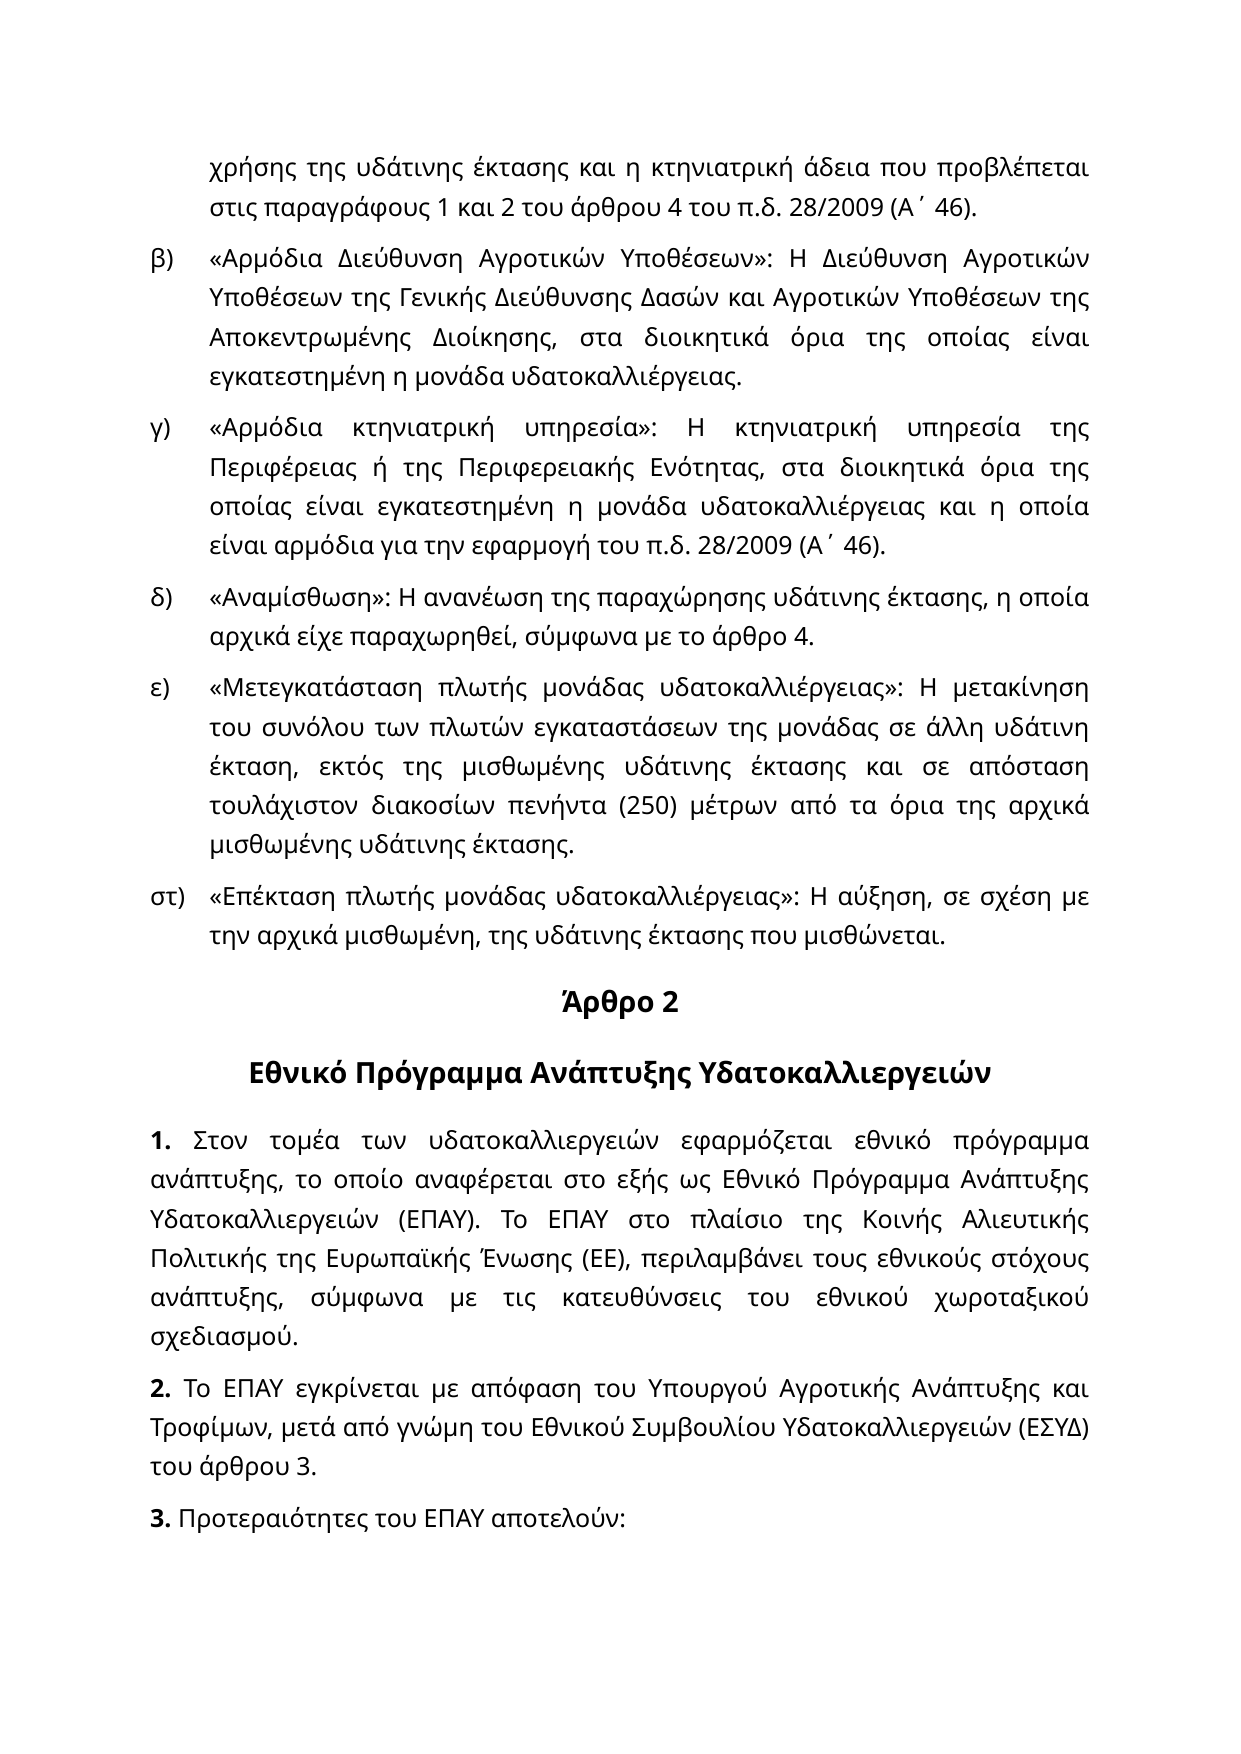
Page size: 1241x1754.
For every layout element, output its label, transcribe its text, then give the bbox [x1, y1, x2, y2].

text 3. Προτεραιότητες του ΕΠΑΥ αποτελούν: [150, 1500, 1090, 1534]
list ε) «Μετεγκατάσταση πλωτής μονάδας υδατοκαλλιέργειας»: Η μετακίνηση του συνόλου των πλωτών εγκαταστάσεων της μονάδας σε άλλη υδάτινη έκταση, εκτός της μισθωμένης υδάτινης έκτασης και σε απόσταση τουλάχιστον διακοσίων πενήντα (250) μέτρων από τα όρια της αρχικά μισθωμένης υδάτινης έκτασης. [150, 670, 1090, 861]
list γ) «Αρμόδια κτηνιατρική υπηρεσία»: Η κτηνιατρική υπηρεσία της Περιφέρειας ή της Περιφερειακής Ενότητας, στα διοικητικά όρια της οποίας είναι εγκατεστημένη η μονάδα υδατοκαλλιέργειας και η οποία είναι αρμόδια για την εφαρμογή του π.δ. 28/2009 (Α΄ 46). [150, 410, 1090, 562]
list β) «Αρμόδια Διεύθυνση Αγροτικών Υποθέσεων»: Η Διεύθυνση Αγροτικών Υποθέσεων της Γενικής Διεύθυνσης Δασών και Αγροτικών Υποθέσεων της Αποκεντρωμένης Διοίκησης, στα διοικητικά όρια της οποίας είναι εγκατεστημένη η μονάδα υδατοκαλλιέργειας. [150, 241, 1090, 392]
text 2. Το ΕΠΑΥ εγκρίνεται με απόφαση του Υπουργού Αγροτικής Ανάπτυξης και Τροφίμων, μετά από γνώμη του Εθνικού Συμβουλίου Υδατοκαλλιεργειών (ΕΣΥΔ) του άρθρου 3. [150, 1370, 1090, 1483]
list στ) «Επέκταση πλωτής μονάδας υδατοκαλλιέργειας»: Η αύξηση, σε σχέση με την αρχικά μισθωμένη, της υδάτινης έκτασης που μισθώνεται. [150, 878, 1090, 952]
list δ) «Αναμίσθωση»: Η ανανέωση της παραχώρησης υδάτινης έκτασης, η οποία αρχικά είχε παραχωρηθεί, σύμφωνα με το άρθρο 4. [150, 579, 1090, 652]
subtitle Εθνικό Πρόγραμμα Ανάπτυξης Υδατοκαλλιεργειών [150, 1052, 1090, 1092]
text 1. Στον τομέα των υδατοκαλλιεργειών εφαρμόζεται εθνικό πρόγραμμα ανάπτυξης, το οποίο αναφέρεται στο εξής ως Εθνικό Πρόγραμμα Ανάπτυξης Υδατοκαλλιεργειών (ΕΠΑΥ). Το ΕΠΑΥ στο πλαίσιο της Κοινής Αλιευτικής Πολιτικής της Ευρωπαϊκής Ένωσης (ΕΕ), περιλαμβάνει τους εθνικούς στόχους ανάπτυξης, σύμφωνα με τις κατευθύνσεις του εθνικού χωροταξικού σχεδιασμού. [150, 1123, 1090, 1353]
list χρήσης της υδάτινης έκτασης και η κτηνιατρική άδεια που προβλέπεται στις παραγράφους 1 και 2 του άρθρου 4 του π.δ. 28/2009 (Α΄ 46). [150, 150, 1090, 223]
subtitle Άρθρο 2 [150, 982, 1090, 1021]
